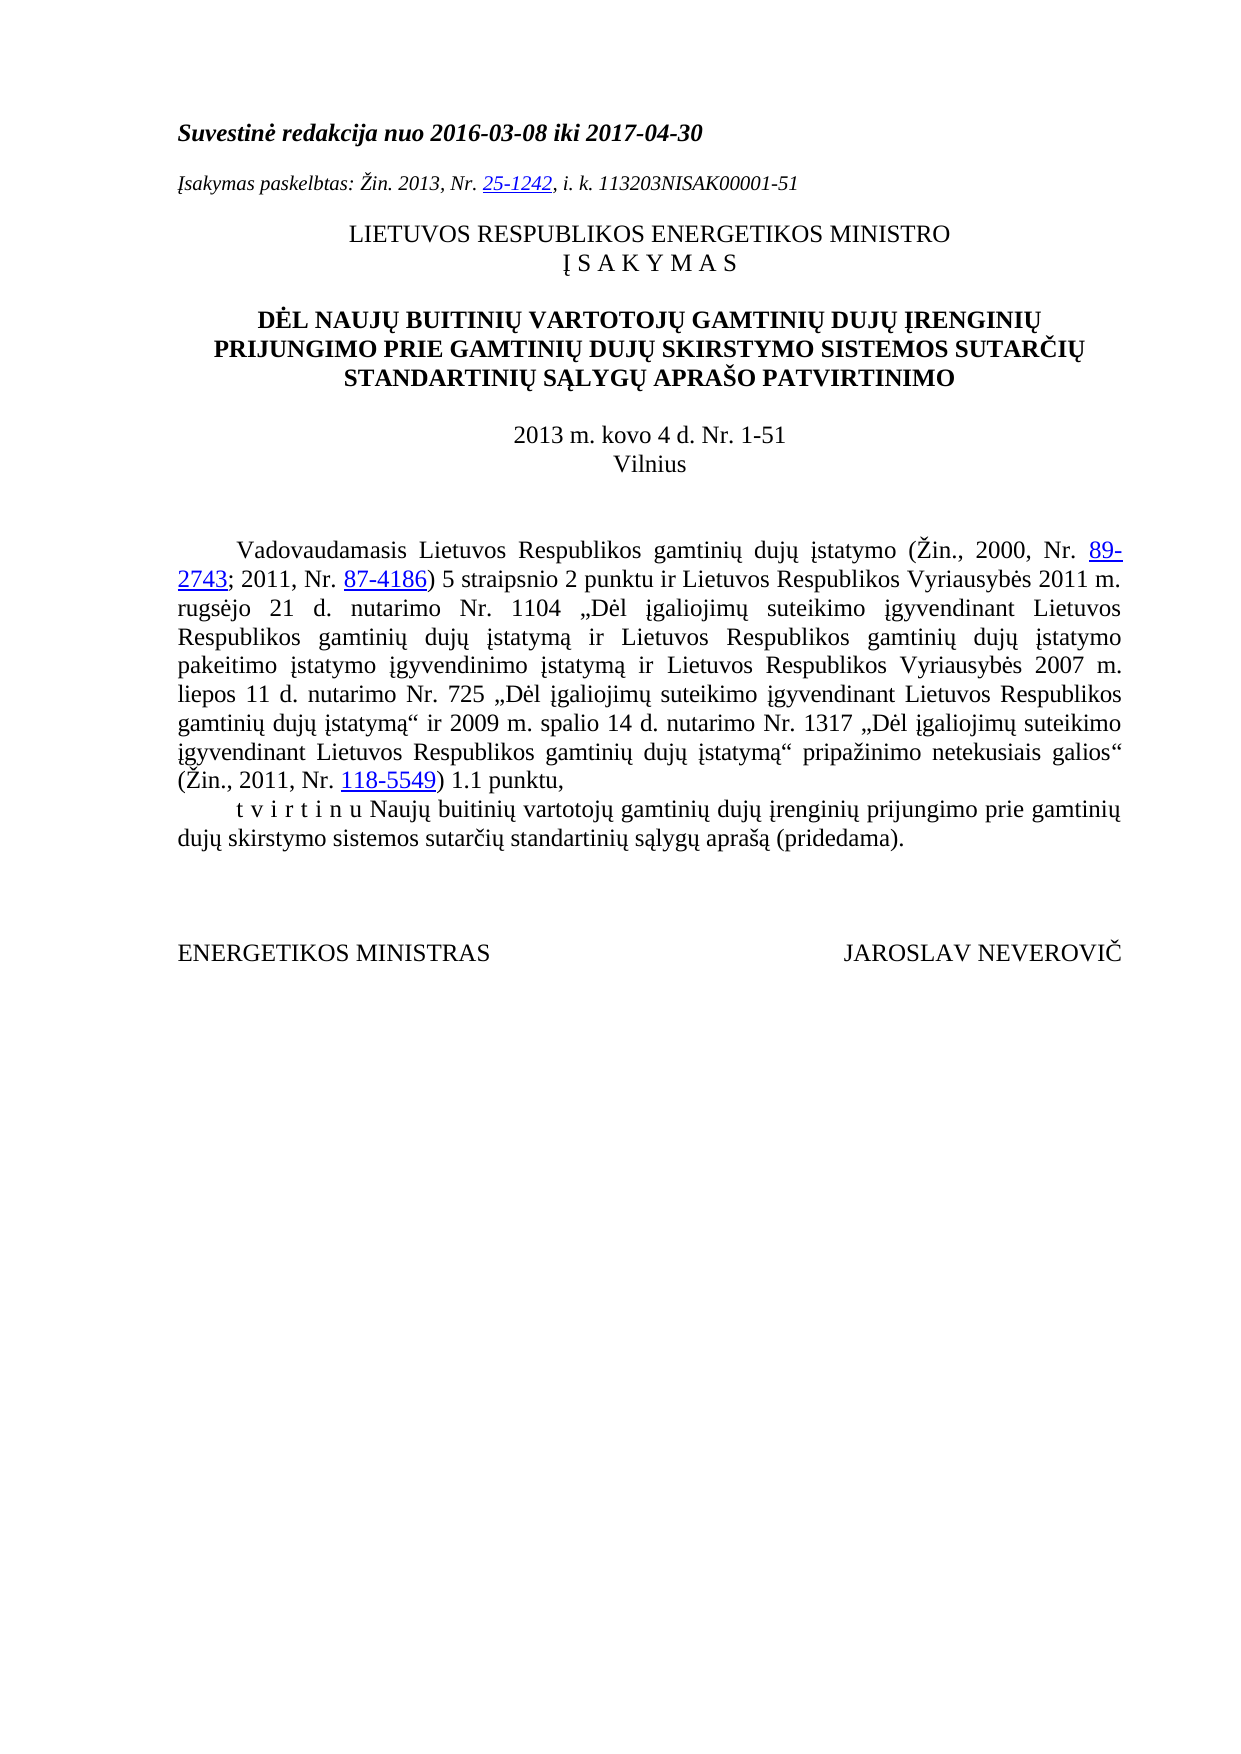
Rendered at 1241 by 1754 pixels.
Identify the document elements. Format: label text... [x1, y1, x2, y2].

text Vadovaudamasis Lietuvos Respublikos gamtinių dujų įstatymo (Žin., 2000, Nr. 89-2743; 2011, Nr. 87-4186) 5 straipsnio 2 punktu ir Lietuvos Respublikos Vyriausybės 2011 m. rugsėjo 21 d. nutarimo Nr. 1104 „Dėl įgaliojimų suteikimo įgyvendinant Lietuvos Respublikos gamtinių dujų įstatymą ir Lietuvos Respublikos gamtinių dujų įstatymo pakeitimo įstatymo įgyvendinimo įstatymą ir Lietuvos Respublikos Vyriausybės 2007 m. liepos 11 d. nutarimo Nr. 725 „Dėl įgaliojimų suteikimo įgyvendinant Lietuvos Respublikos gamtinių dujų įstatymą“ ir 2009 m. spalio 14 d. nutarimo Nr. 1317 „Dėl įgaliojimų suteikimo įgyvendinant Lietuvos Respublikos gamtinių dujų įstatymą“ pripažinimo netekusiais galios“ (Žin., 2011, Nr. 118-5549) 1.1 punktu, [177, 535, 1122, 794]
text Vilnius [177, 449, 1122, 478]
text Suvestinė redakcija nuo 2016-03-08 iki 2017-04-30 [177, 118, 1122, 147]
text 2013 m. kovo 4 d. Nr. 1-51 [177, 420, 1122, 449]
text Įsakymas paskelbtas: Žin. 2013, Nr. 25-1242, i. k. 113203NISAK00001-51 [177, 171, 1122, 195]
text Energetikos ministras Jaroslav Neverovič [177, 938, 1122, 967]
text DĖL NAUJŲ BUITINIŲ VARTOTOJŲ gamtinių dujų ĮRENGINIŲ PRIJUNGIMO PRIE GAMTINIŲ DUJŲ skIRSTYMO SISTEMOS SUTARČIŲ STANDARTINIŲ SĄLYGŲ APRAŠO PATVIRTINIMO [177, 305, 1122, 392]
text LIETUVOS RESPUBLIKOS ENERGETIKOS MINISTRO [177, 219, 1122, 248]
text t v i r t i n u Naujų buitinių vartotojų gamtinių dujų įrenginių prijungimo prie gamtinių dujų skirstymo sistemos sutarčių standartinių sąlygų aprašą (pridedama). [177, 794, 1122, 852]
text į s a k y m a s [177, 248, 1122, 277]
